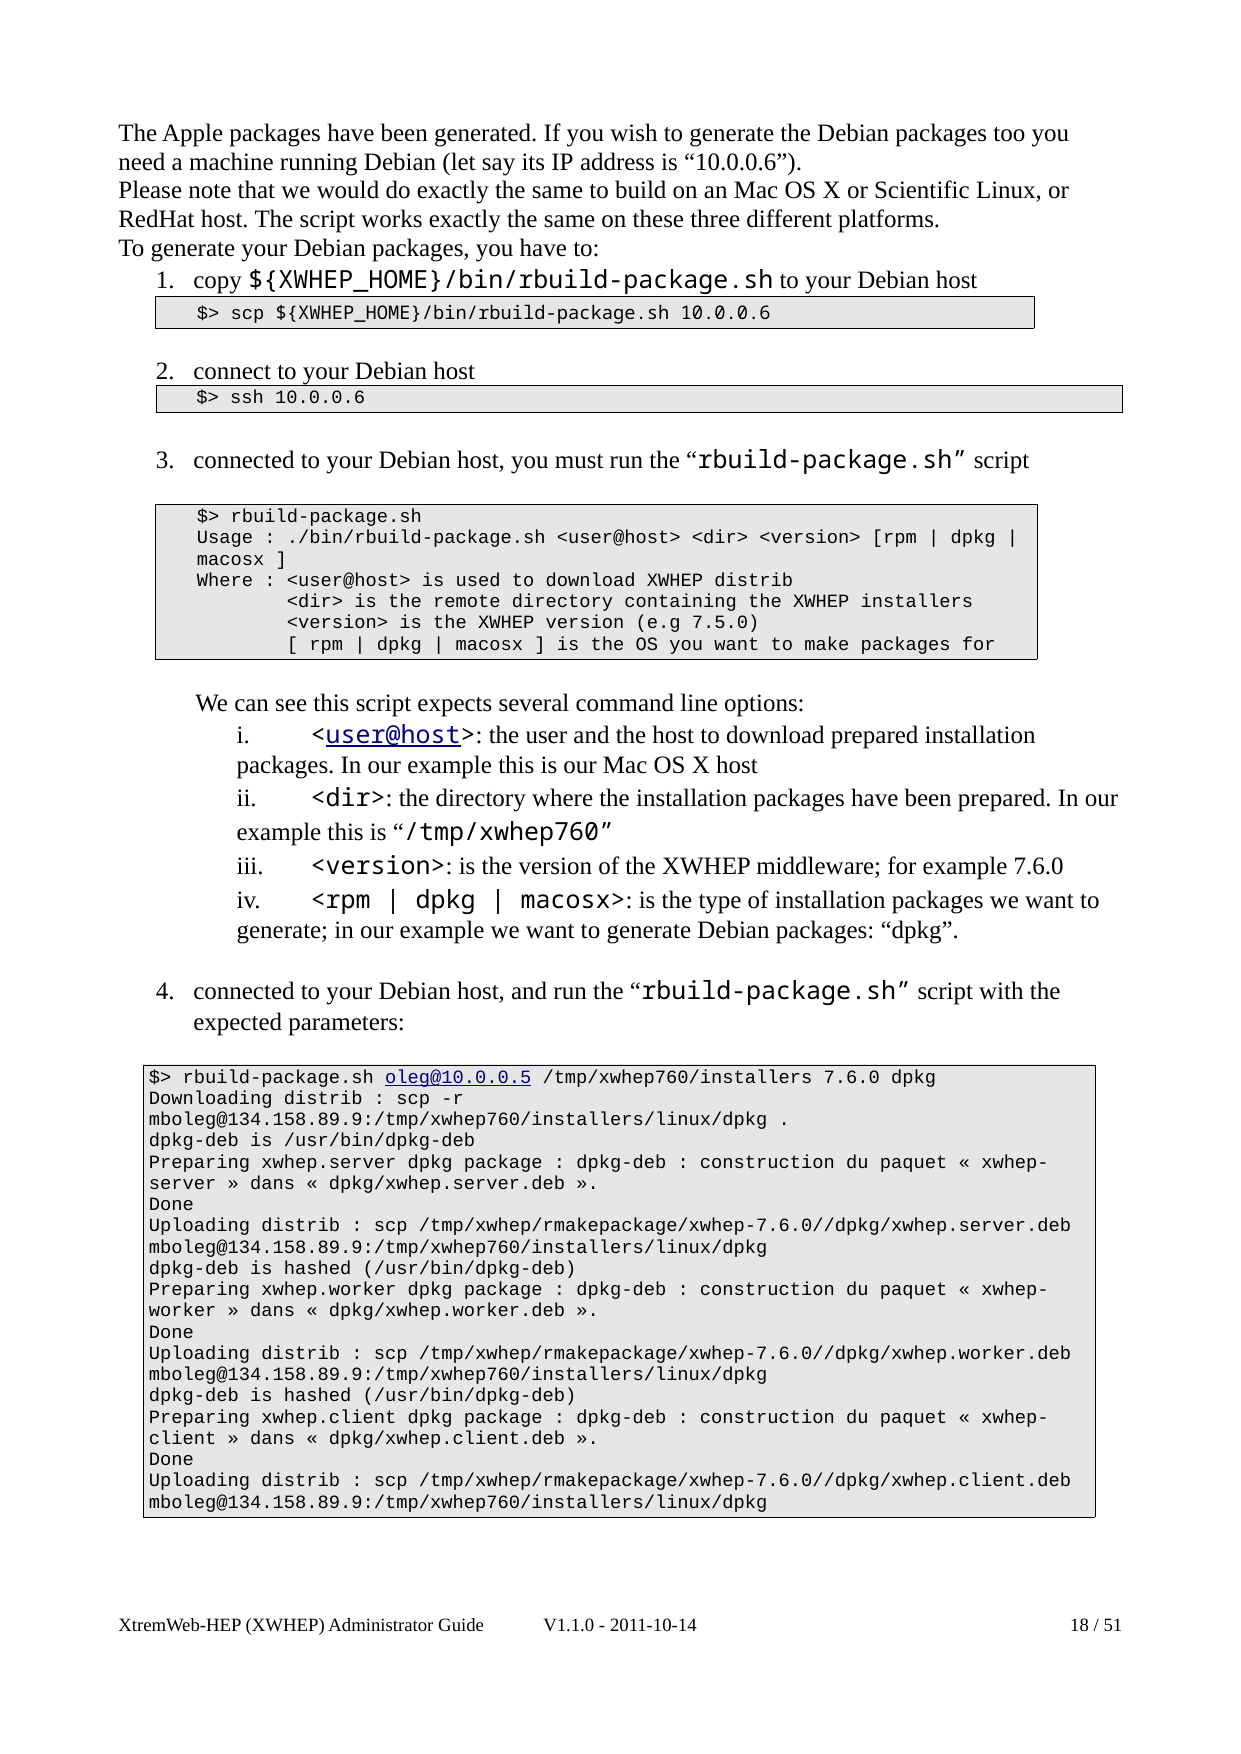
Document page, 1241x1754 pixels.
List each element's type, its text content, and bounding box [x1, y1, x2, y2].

list <version> is the XWHEP version (e.g 7.5.0) [156, 610, 1037, 632]
list <version>: is the version of the XWHEP middleware; for example 7.6.0 [236, 847, 1121, 881]
list Usage : ./bin/rbuild-package.sh <user@host> <dir> <version> [rpm | dpkg | macosx ] [156, 525, 1037, 568]
list <user@host>: the user and the host to download prepared installation packages. In our example this is our Mac OS X host [236, 716, 1121, 779]
list Preparing xwhep.worker dpkg package : dpkg-deb : construction du paquet « xwhep-worker » dans « dpkg/xwhep.worker.deb ». [144, 1277, 1095, 1319]
list Uploading distrib : scp /tmp/xwhep/rmakepackage/xwhep-7.6.0//dpkg/xwhep.server.deb mboleg@134.158.89.9:/tmp/xwhep760/installers/linux/dpkg [144, 1213, 1095, 1256]
list [ rpm | dpkg | macosx ] is the OS you want to make packages for [156, 632, 1037, 659]
list $> rbuild-package.sh oleg@10.0.0.5 /tmp/xwhep760/installers 7.6.0 dpkg [144, 1066, 1095, 1086]
list dpkg-deb is hashed (/usr/bin/dpkg-deb) [144, 1256, 1095, 1277]
text Please note that we would do exactly the same to build on an Mac OS X or Scientific Linux, or RedHat host. The script works exactly the same on these three different platforms. [118, 176, 1122, 233]
list <rpm | dpkg | macosx>: is the type of installation packages we want to generate; in our example we want to generate Debian packages: “dpkg”. [236, 881, 1121, 944]
list $> scp ${XWHEP_HOME}/bin/rbuild-package.sh 10.0.0.6 [156, 297, 1034, 328]
list connected to your Debian host, and run the “rbuild-package.sh” script with the expected parameters: [156, 973, 1122, 1036]
list Uploading distrib : scp /tmp/xwhep/rmakepackage/xwhep-7.6.0//dpkg/xwhep.worker.deb mboleg@134.158.89.9:/tmp/xwhep760/installers/linux/dpkg [144, 1341, 1095, 1383]
list Preparing xwhep.client dpkg package : dpkg-deb : construction du paquet « xwhep-client » dans « dpkg/xwhep.client.deb ». [144, 1404, 1095, 1447]
list connected to your Debian host, you must run the “rbuild-package.sh” script [156, 441, 1122, 475]
list $> rbuild-package.sh [156, 505, 1037, 525]
text To generate your Debian packages, you have to: [118, 233, 1122, 262]
list dpkg-deb is hashed (/usr/bin/dpkg-deb) [144, 1383, 1095, 1404]
list Downloading distrib : scp -r mboleg@134.158.89.9:/tmp/xwhep760/installers/linux/dpkg . [144, 1086, 1095, 1128]
list $> ssh 10.0.0.6 [157, 386, 1122, 412]
text The Apple packages have been generated. If you wish to generate the Debian packages too you need a machine running Debian (let say its IP address is “10.0.0.6”). [118, 118, 1122, 176]
list Done [144, 1319, 1095, 1341]
list connect to your Debian host [156, 356, 1122, 385]
list Preparing xwhep.server dpkg package : dpkg-deb : construction du paquet « xwhep-server » dans « dpkg/xwhep.server.deb ». [144, 1149, 1095, 1192]
list dpkg-deb is /usr/bin/dpkg-deb [144, 1128, 1095, 1149]
list Uploading distrib : scp /tmp/xwhep/rmakepackage/xwhep-7.6.0//dpkg/xwhep.client.deb mboleg@134.158.89.9:/tmp/xwhep760/installers/linux/dpkg [144, 1468, 1095, 1517]
list <dir> is the remote directory containing the XWHEP installers [156, 589, 1037, 610]
list <dir>: the directory where the installation packages have been prepared. In our example this is “/tmp/xwhep760” [236, 779, 1121, 847]
list copy ${XWHEP_HOME}/bin/rbuild-package.sh to your Debian host [156, 262, 1122, 296]
list Done [144, 1447, 1095, 1468]
list Where : <user@host> is used to download XWHEP distrib [156, 568, 1037, 589]
text We can see this script expects several command line options: [195, 688, 1121, 716]
list Done [144, 1192, 1095, 1213]
